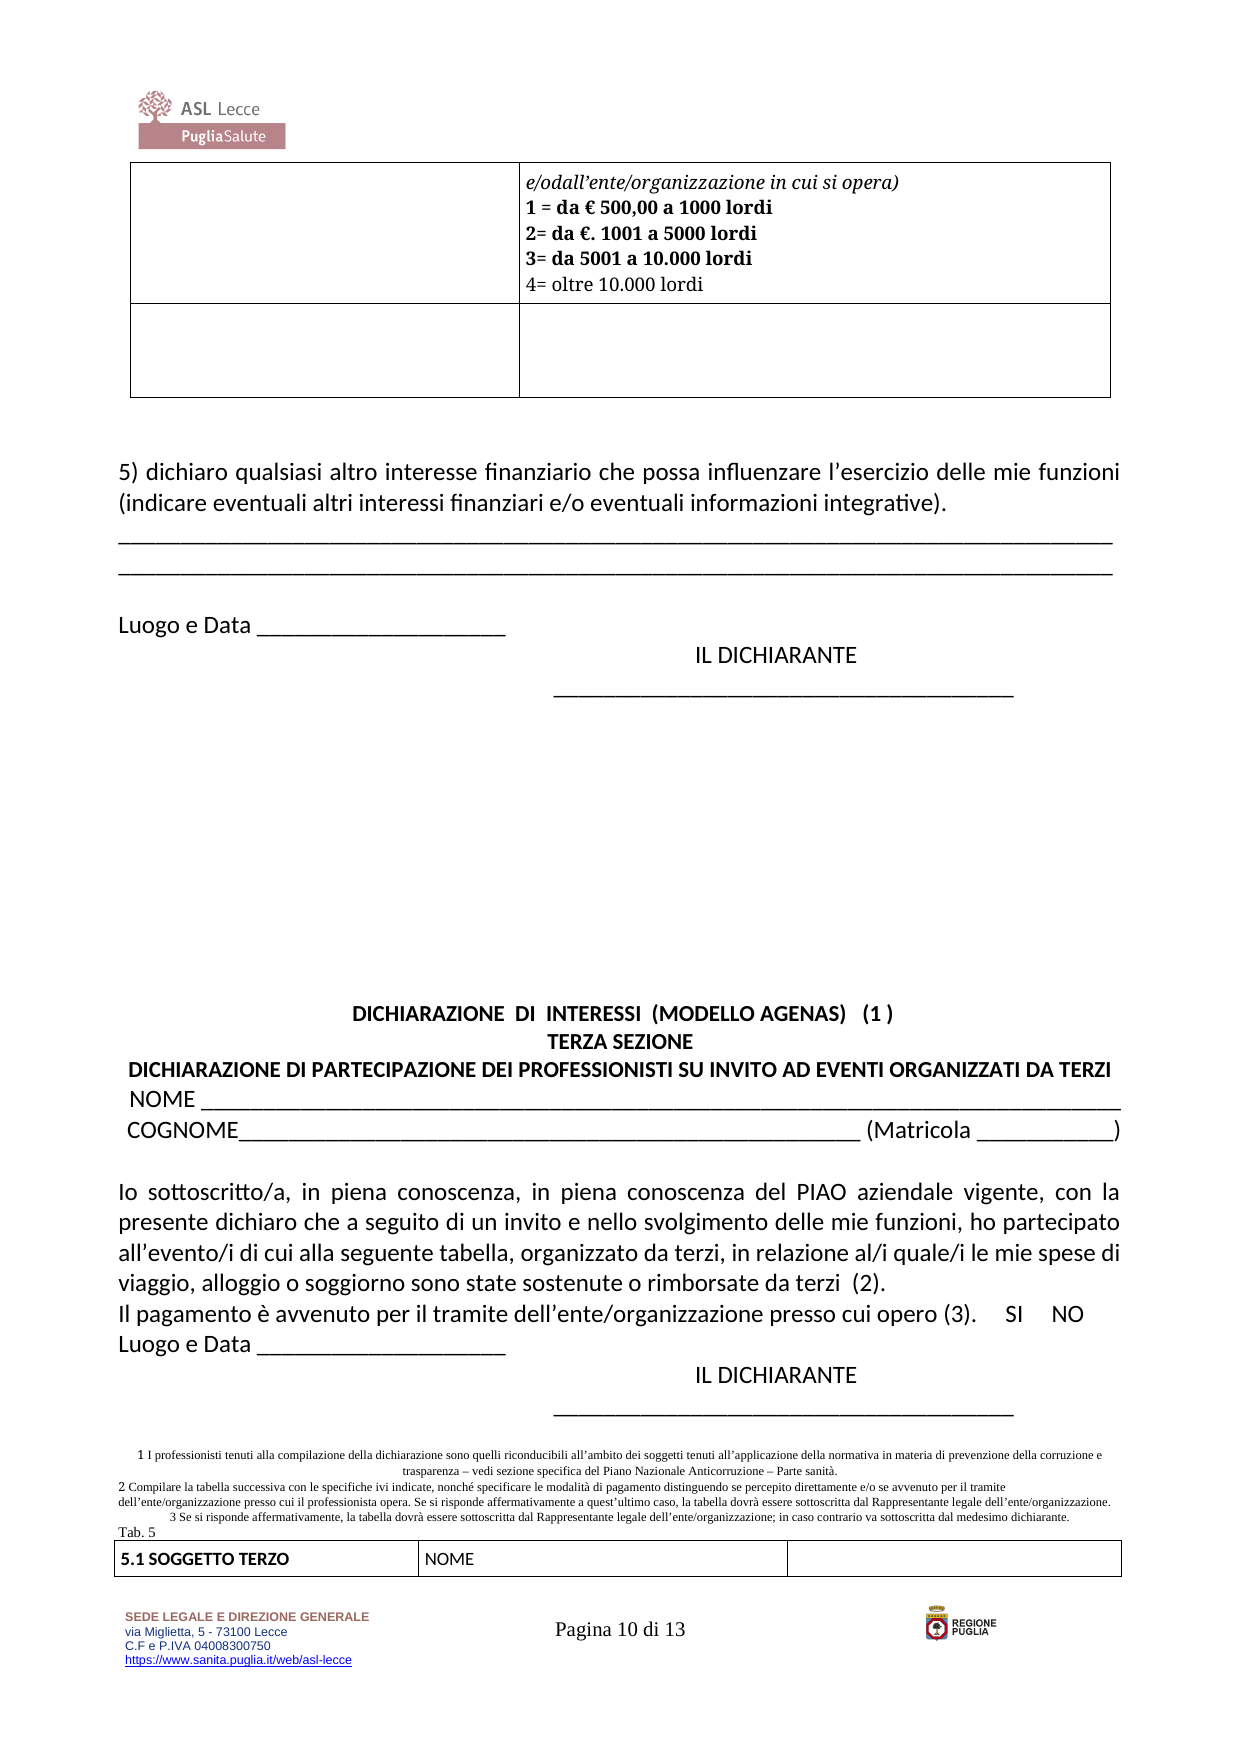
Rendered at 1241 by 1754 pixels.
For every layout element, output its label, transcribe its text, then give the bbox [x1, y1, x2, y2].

text Luogo e Data ____________________ [118, 578, 1122, 639]
table_cell [131, 304, 519, 397]
text 1 I professionisti tenuti alla compilazione della dichiarazione sono quelli riconducibili all’ambito dei soggetti tenuti all’applicazione della normativa in materia di prevenzione della corruzione e trasparenza – vedi sezione specifica del Piano Nazionale Anticorruzione – Parte sanità. [118, 1446, 1122, 1478]
text 3 Se si risponde affermativamente, la tabella dovrà essere sottoscritta dal Rappresentante legale dell’ente/organizzazione; in caso contrario va sottoscritta dal medesimo dichiarante. [118, 1509, 1122, 1524]
table_header [788, 1541, 1121, 1576]
text _____________________________________ [118, 1389, 1122, 1420]
table_header 5.1 SOGGETTO TERZO [115, 1541, 418, 1576]
text TERZA SEZIONE [118, 1027, 1122, 1056]
text COGNOME__________________________________________________ (Matricola ___________) [118, 1114, 1122, 1144]
text Il pagamento è avvenuto per il tramite dell’ente/organizzazione presso cui opero (3). SI NO Luogo e Data ____________________ [118, 1298, 1122, 1359]
text ________________________________________________________________________________ [118, 517, 1122, 548]
text NOME __________________________________________________________________________ [118, 1083, 1122, 1114]
text DICHIARAZIONE DI INTERESSI (MODELLO AGENAS) (1 ) [118, 999, 1122, 1027]
text DICHIARAZIONE DI PARTECIPAZIONE DEI PROFESSIONISTI SU INVITO AD EVENTI ORGANIZZATI DA TERZI [118, 1056, 1122, 1083]
text 5) dichiaro qualsiasi altro interesse finanziario che possa influenzare l’esercizio delle mie funzioni (indicare eventuali altri interessi finanziari e/o eventuali informazioni integrative). [118, 456, 1122, 517]
text _____________________________________ [118, 670, 1122, 701]
table_header NOME [419, 1541, 787, 1576]
table_header e/odall’ente/organizzazione in cui si opera) 1 = da € 500,00 a 1000 lordi 2= da €. 1001 a 5000 lordi 3= da 5001 a 10.000 lordi 4= oltre 10.000 lordi [520, 163, 1110, 302]
text Tab. 5 [118, 1524, 1122, 1540]
picture [920, 1602, 1000, 1646]
text IL DICHIARANTE [118, 639, 1122, 670]
text ________________________________________________________________________________ [118, 548, 1122, 578]
text IL DICHIARANTE [118, 1359, 1122, 1389]
text Io sottoscritto/a, in piena conoscenza, in piena conoscenza del PIAO aziendale vigente, con la presente dichiaro che a seguito di un invito e nello svolgimento delle mie funzioni, ho partecipato all’evento/i di cui alla seguente tabella, organizzato da terzi, in relazione al/i quale/i le mie spese di viaggio, alloggio o soggiorno sono state sostenute o rimborsate da terzi (2). [118, 1176, 1122, 1298]
text 2 Compilare la tabella successiva con le specifiche ivi indicate, nonché specificare le modalità di pagamento distinguendo se percepito direttamente e/o se avvenuto per il tramite dell’ente/organizzazione presso cui il professionista opera. Se si risponde affermativamente a quest’ultimo caso, la tabella dovrà essere sottoscritta dal Rappresentante legale dell’ente/organizzazione. [118, 1478, 1122, 1509]
table_header [131, 163, 519, 302]
table_cell [520, 304, 1110, 397]
picture [134, 84, 290, 154]
